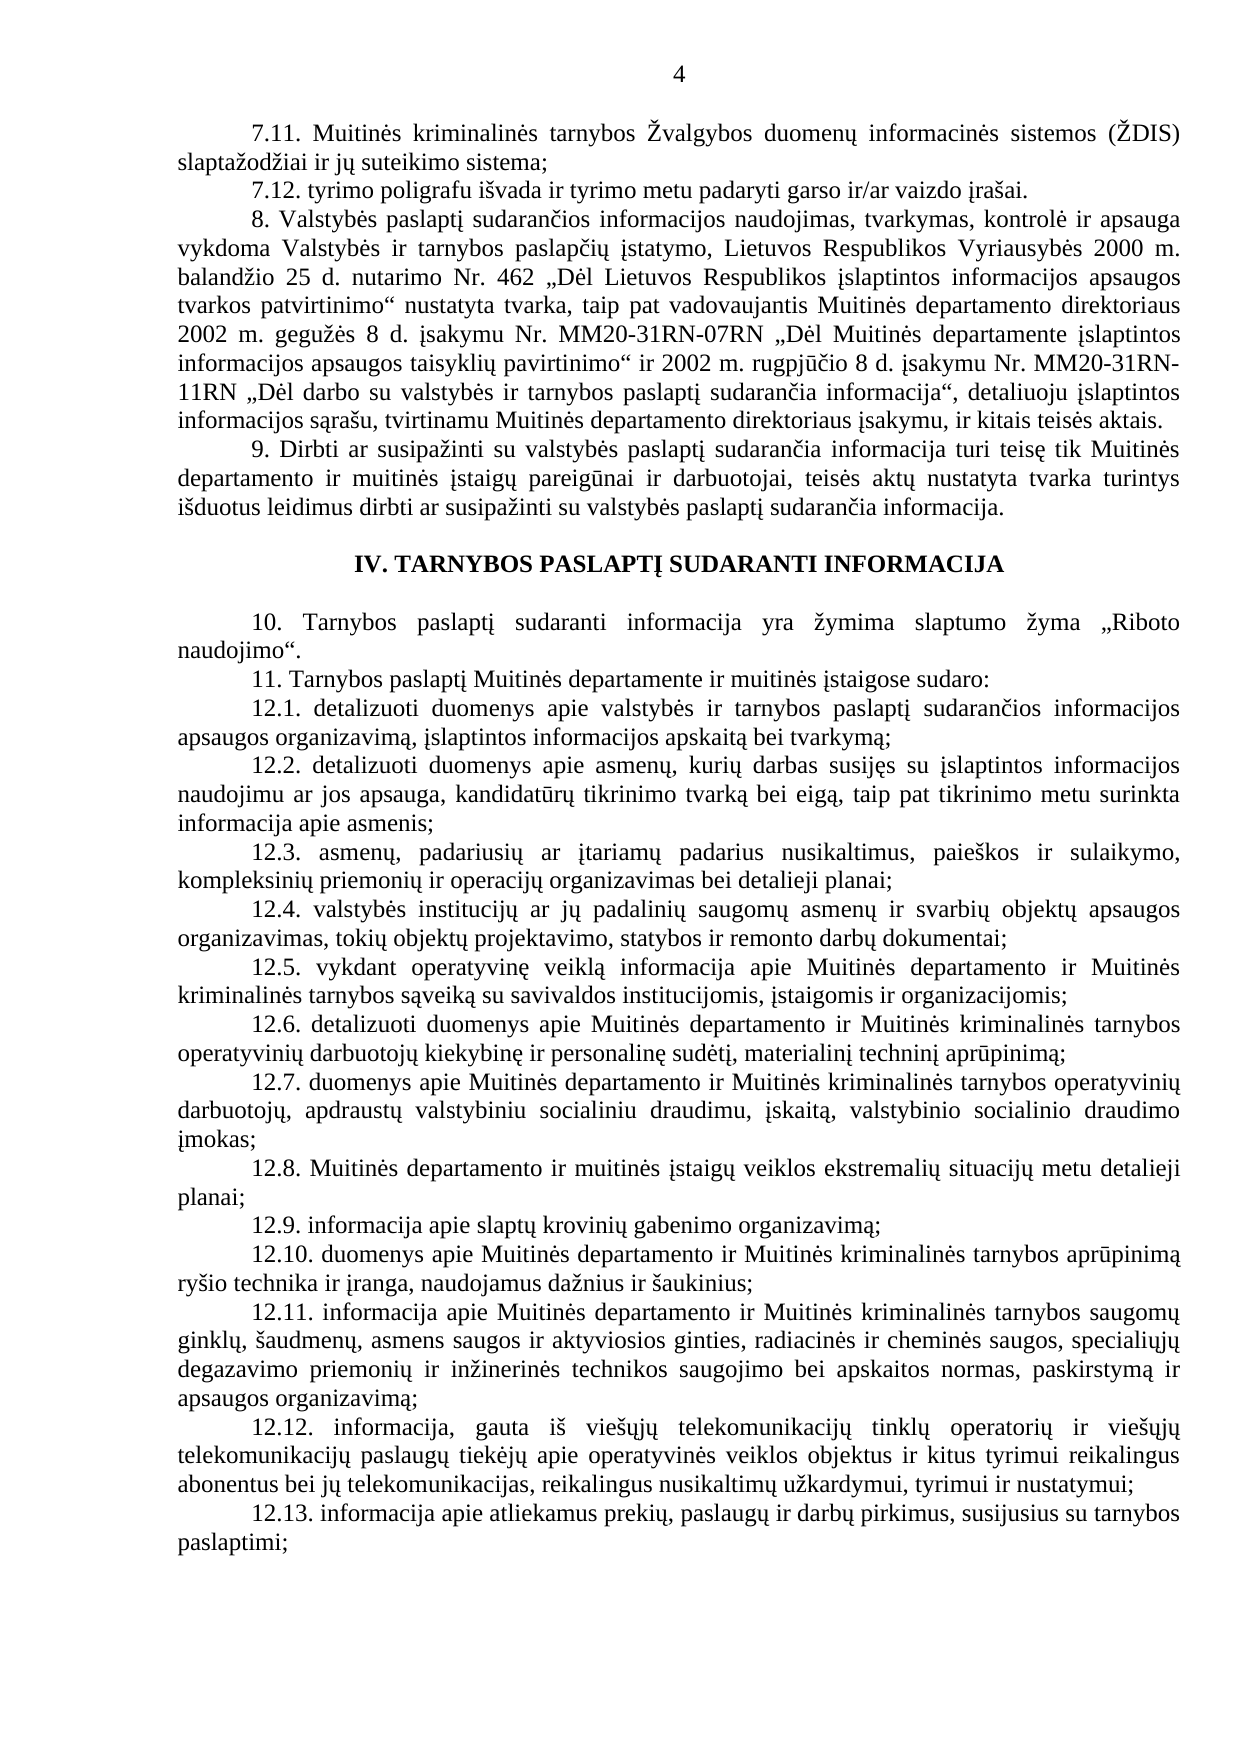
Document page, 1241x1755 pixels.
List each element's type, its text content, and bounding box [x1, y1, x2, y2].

text 12.2. detalizuoti duomenys apie asmenų, kurių darbas susijęs su įslaptintos informacijos naudojimu ar jos apsauga, kandidatūrų tikrinimo tvarką bei eigą, taip pat tikrinimo metu surinkta informacija apie asmenis; [177, 751, 1181, 837]
text 9. Dirbti ar susipažinti su valstybės paslaptį sudarančia informacija turi teisę tik Muitinės departamento ir muitinės įstaigų pareigūnai ir darbuotojai, teisės aktų nustatyta tvarka turintys išduotus leidimus dirbti ar susipažinti su valstybės paslaptį sudarančia informacija. [177, 434, 1181, 521]
text 12.1. detalizuoti duomenys apie valstybės ir tarnybos paslaptį sudarančios informacijos apsaugos organizavimą, įslaptintos informacijos apskaitą bei tvarkymą; [177, 693, 1181, 751]
text 11. Tarnybos paslaptį Muitinės departamente ir muitinės įstaigose sudaro: [177, 664, 1181, 693]
text 12.13. informacija apie atliekamus prekių, paslaugų ir darbų pirkimus, susijusius su tarnybos paslaptimi; [177, 1498, 1181, 1556]
text 12.7. duomenys apie Muitinės departamento ir Muitinės kriminalinės tarnybos operatyvinių darbuotojų, apdraustų valstybiniu socialiniu draudimu, įskaitą, valstybinio socialinio draudimo įmokas; [177, 1067, 1181, 1153]
text 10. Tarnybos paslaptį sudaranti informacija yra žymima slaptumo žyma „Riboto naudojimo“. [177, 607, 1181, 664]
text 8. Valstybės paslaptį sudarančios informacijos naudojimas, tvarkymas, kontrolė ir apsauga vykdoma Valstybės ir tarnybos paslapčių įstatymo, Lietuvos Respublikos Vyriausybės 2000 m. balandžio 25 d. nutarimo Nr. 462 „Dėl Lietuvos Respublikos įslaptintos informacijos apsaugos tvarkos patvirtinimo“ nustatyta tvarka, taip pat vadovaujantis Muitinės departamento direktoriaus 2002 m. gegužės 8 d. įsakymu Nr. MM20-31RN-07RN „Dėl Muitinės departamente įslaptintos informacijos apsaugos taisyklių pavirtinimo“ ir 2002 m. rugpjūčio 8 d. įsakymu Nr. MM20-31RN-11RN „Dėl darbo su valstybės ir tarnybos paslaptį sudarančia informacija“, detaliuoju įslaptintos informacijos sąrašu, tvirtinamu Muitinės departamento direktoriaus įsakymu, ir kitais teisės aktais. [177, 204, 1181, 434]
text 12.9. informacija apie slaptų krovinių gabenimo organizavimą; [177, 1211, 1181, 1239]
text 12.5. vykdant operatyvinę veiklą informacija apie Muitinės departamento ir Muitinės kriminalinės tarnybos sąveiką su savivaldos institucijomis, įstaigomis ir organizacijomis; [177, 952, 1181, 1009]
text 12.11. informacija apie Muitinės departamento ir Muitinės kriminalinės tarnybos saugomų ginklų, šaudmenų, asmens saugos ir aktyviosios ginties, radiacinės ir cheminės saugos, specialiųjų degazavimo priemonių ir inžinerinės technikos saugojimo bei apskaitos normas, paskirstymą ir apsaugos organizavimą; [177, 1297, 1181, 1412]
text 7.12. tyrimo poligrafu išvada ir tyrimo metu padaryti garso ir/ar vaizdo įrašai. [177, 176, 1181, 204]
text 12.12. informacija, gauta iš viešųjų telekomunikacijų tinklų operatorių ir viešųjų telekomunikacijų paslaugų tiekėjų apie operatyvinės veiklos objektus ir kitus tyrimui reikalingus abonentus bei jų telekomunikacijas, reikalingus nusikaltimų užkardymui, tyrimui ir nustatymui; [177, 1412, 1181, 1498]
text 12.4. valstybės institucijų ar jų padalinių saugomų asmenų ir svarbių objektų apsaugos organizavimas, tokių objektų projektavimo, statybos ir remonto darbų dokumentai; [177, 894, 1181, 952]
text 7.11. Muitinės kriminalinės tarnybos Žvalgybos duomenų informacinės sistemos (ŽDIS) slaptažodžiai ir jų suteikimo sistema; [177, 118, 1181, 176]
text IV. TARNYBOS PASLAPTĮ SUDARANTI INFORMACIJA [177, 549, 1181, 578]
text 12.3. asmenų, padariusių ar įtariamų padarius nusikaltimus, paieškos ir sulaikymo, kompleksinių priemonių ir operacijų organizavimas bei detalieji planai; [177, 837, 1181, 894]
text 12.6. detalizuoti duomenys apie Muitinės departamento ir Muitinės kriminalinės tarnybos operatyvinių darbuotojų kiekybinę ir personalinę sudėtį, materialinį techninį aprūpinimą; [177, 1009, 1181, 1067]
text 12.10. duomenys apie Muitinės departamento ir Muitinės kriminalinės tarnybos aprūpinimą ryšio technika ir įranga, naudojamus dažnius ir šaukinius; [177, 1239, 1181, 1297]
text 12.8. Muitinės departamento ir muitinės įstaigų veiklos ekstremalių situacijų metu detalieji planai; [177, 1153, 1181, 1211]
